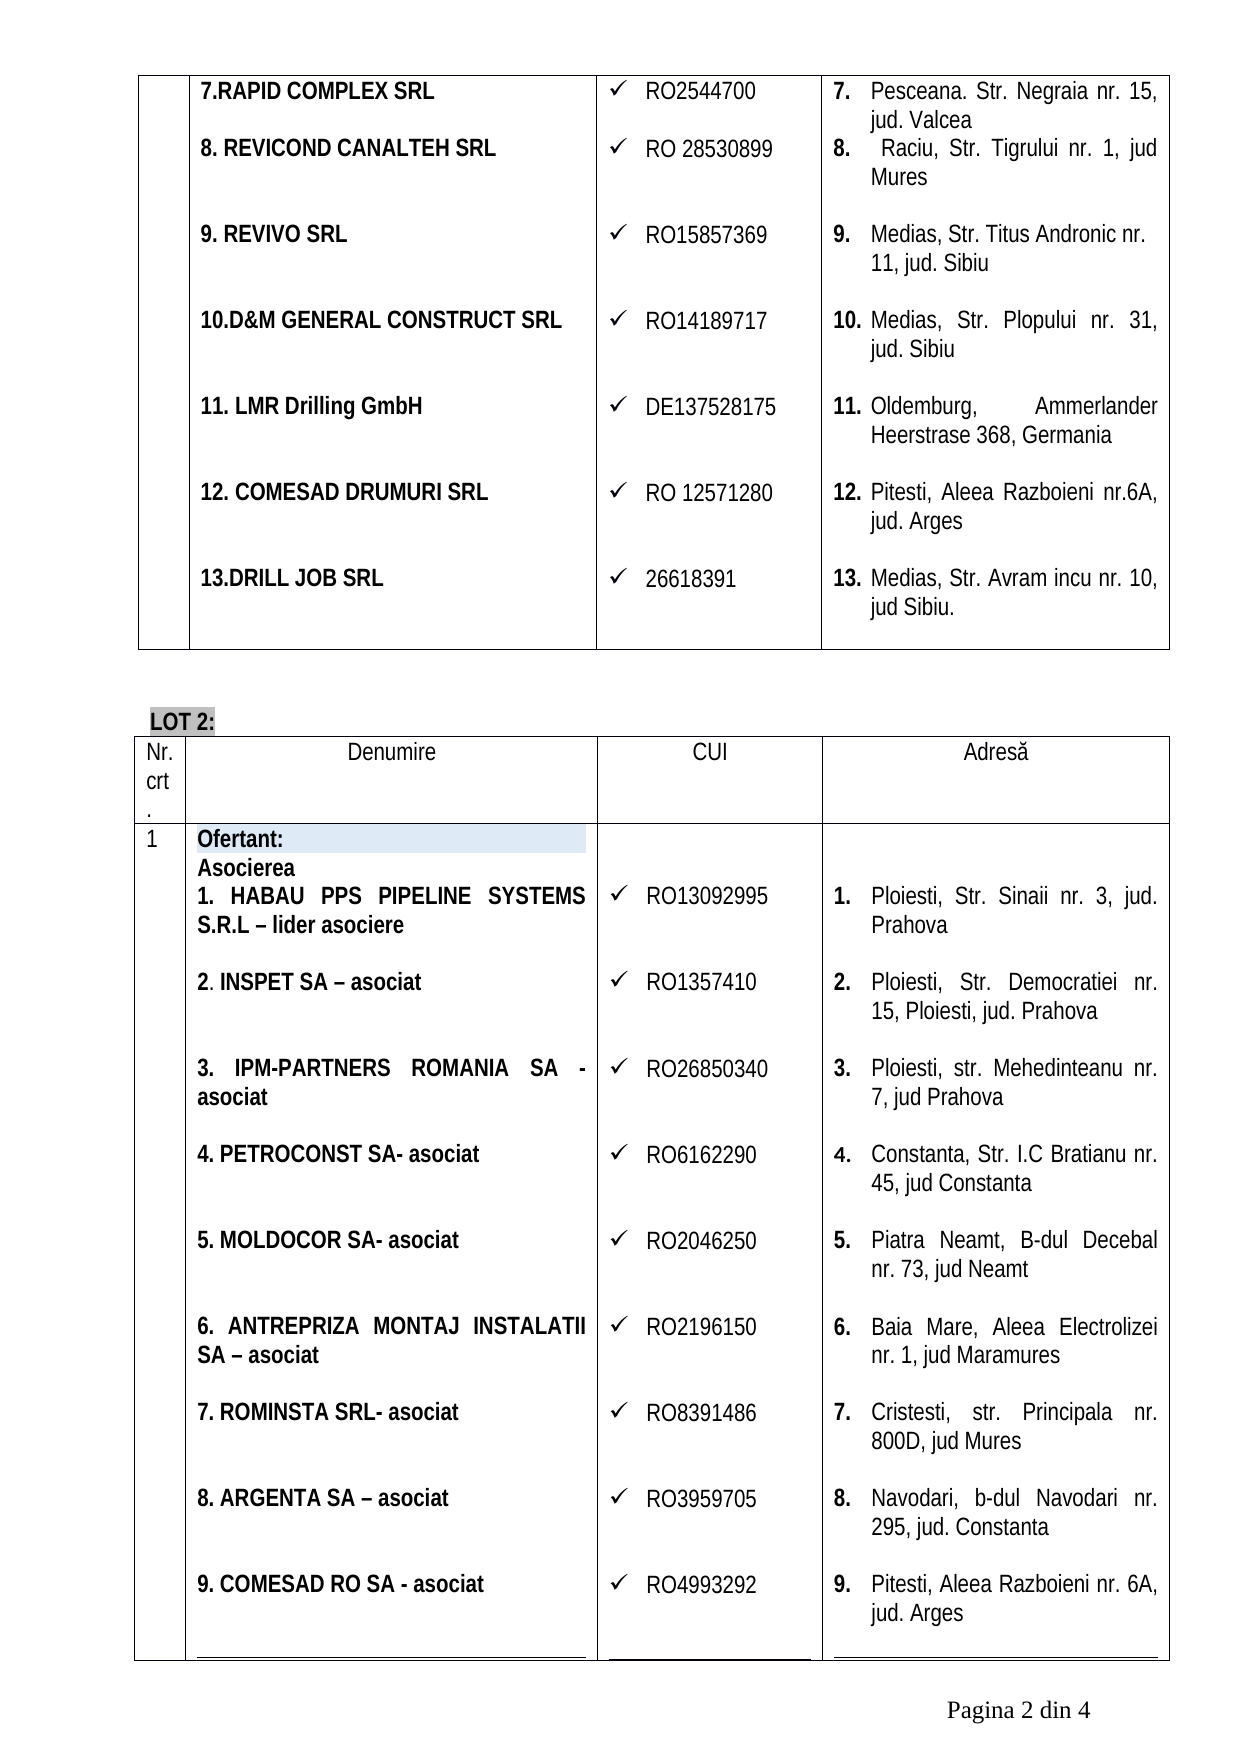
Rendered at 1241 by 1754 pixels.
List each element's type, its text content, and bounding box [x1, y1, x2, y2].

table_header CUI [598, 737, 822, 823]
table_cell Ofertant: Asocierea 1. HABAU PPS PIPELINE SYSTEMS S.R.L – lider asociere 2. INSPET SA – asociat 3. IPM-PARTNERS ROMANIA SA - asociat 4. PETROCONST SA- asociat 5. MOLDOCOR SA- asociat 6. ANTREPRIZA MONTAJ INSTALATII SA – asociat 7. ROMINSTA SRL- asociat 8. ARGENTA SA – asociat 9. COMESAD RO SA - asociat [186, 824, 597, 1660]
table_cell RO13092995 RO1357410 RO26850340 RO6162290 RO2046250 RO2196150 RO8391486 RO3959705 RO4993292 RO 2580508 RO12571280 22759118 RO33761970 RO2706712 22029920 RO3553331 DE137528175 RO15560715 RO28530899 RO15857369 19007743 RO9630549 - [598, 824, 822, 1660]
table_header Adresă [823, 737, 1169, 823]
text LOT 2: [150, 707, 1090, 736]
table_header Nr. crt. [135, 737, 185, 823]
table_cell Ploiesti, Str. Democratiei nr. 15, Ploiesti, jud. Prahova Constanta, str. I. C Bratianu nr. 45, jud. Cosntanta Navodari, B-dul Navodari nr.295, jud. Constanta Bucuresti, Str. Afluentului nr. 14, sector 1 Pitesti, Aleea Razboieni nr. 6A, jud. Arges. Medias, Str. Virgil Madgearu nr. 4, jud. Sibiu Brasov, Str. Gheorghe Doja nr. 12, Jud. Brasov Bucuresti, Str. Pictor Arthur Verona nr. 17, sector 1 Ploiesti, Str. Dreptatii nr.10, jud. Prahova Arad, B-dul Revolutiei nr. 26, Bl. L10, sc. B, ap. 5, jud. Arad Ploiesti, Str. Splaiului nr. 8, jud. Prahova Pesceana. Str. Negraia nr. 15, jud. Valcea Raciu, Str. Tigrului nr. 1, jud Mures Medias, Str. Titus Andronic nr. 11, jud. Sibiu Medias, Str. Plopului nr. 31, jud. Sibiu Oldemburg, Ammerlander Heerstrase 368, Germania Pitesti, Aleea Razboieni nr.6A, jud. Arges Medias, Str. Avram incu nr. 10, jud Sibiu. [822, 76, 1169, 649]
table_cell 1 [135, 824, 185, 1660]
table_cell RO 1357410 RO 6162290 RO 3959705 RO 5039729 RO 4993292 RO2580508 RO33761970 RO1555115 19007743 RO15560715 RO2706712 RO2544700 RO 28530899 RO15857369 RO14189717 DE137528175 RO 12571280 26618391 [597, 76, 821, 649]
table_cell [139, 76, 189, 649]
table_header Denumire [186, 737, 597, 823]
table_cell 7.RAPID COMPLEX SRL 8. REVICOND CANALTEH SRL 9. REVIVO SRL 10.D&M GENERAL CONSTRUCT SRL 11. LMR Drilling GmbH 12. COMESAD DRUMURI SRL 13.DRILL JOB SRL [190, 76, 596, 649]
table_cell Ploiesti, Str. Sinaii nr. 3, jud. Prahova Ploiesti, Str. Democratiei nr. 15, Ploiesti, jud. Prahova Ploiesti, str. Mehedinteanu nr. 7, jud Prahova Constanta, Str. I.C Bratianu nr. 45, jud Constanta Piatra Neamt, B-dul Decebal nr. 73, jud Neamt Baia Mare, Aleea Electrolizei nr. 1, jud Maramures Cristesti, str. Principala nr. 800D, jud Mures Navodari, b-dul Navodari nr. 295, jud. Constanta Pitesti, Aleea Razboieni nr. 6A, jud. Arges Medias, Str. Virgil Madgearu nr. 4, jud. Sibiu Pitesti, Aleea Razboieni nr.6A, jud. Arges Brasov, str. Serelor nr. 42, jud Brasov Brasov, Str. Gheorghe Doja nr. 12, Jud. Brasov Ploiesti, Str. Splaiului nr. 8, jud. Prahova Ploiesti, Str. Fluturilor nr. 34, jud Prahova Videle, Str. Petrolului nr. 103 Oldemburg, Ammerlander Heerstrase 368, Germania Arad, B-dul Revolutiei nr. 26, Bl. L10, sc. B, ap. 5, jud. Arad Raciu, Str. Tigrului nr. 1, jud Mures Medias, Str. Titus Andronic nr. 11, jud. Sibiu Ploiesti, Str. Dreptatii nr.10, jud. Prahova Nadrag, Str. Metalurgiei nr. 16, jud. Timis Str. Greiner nr. 63, 4320 Perg., Austria [823, 824, 1169, 1660]
